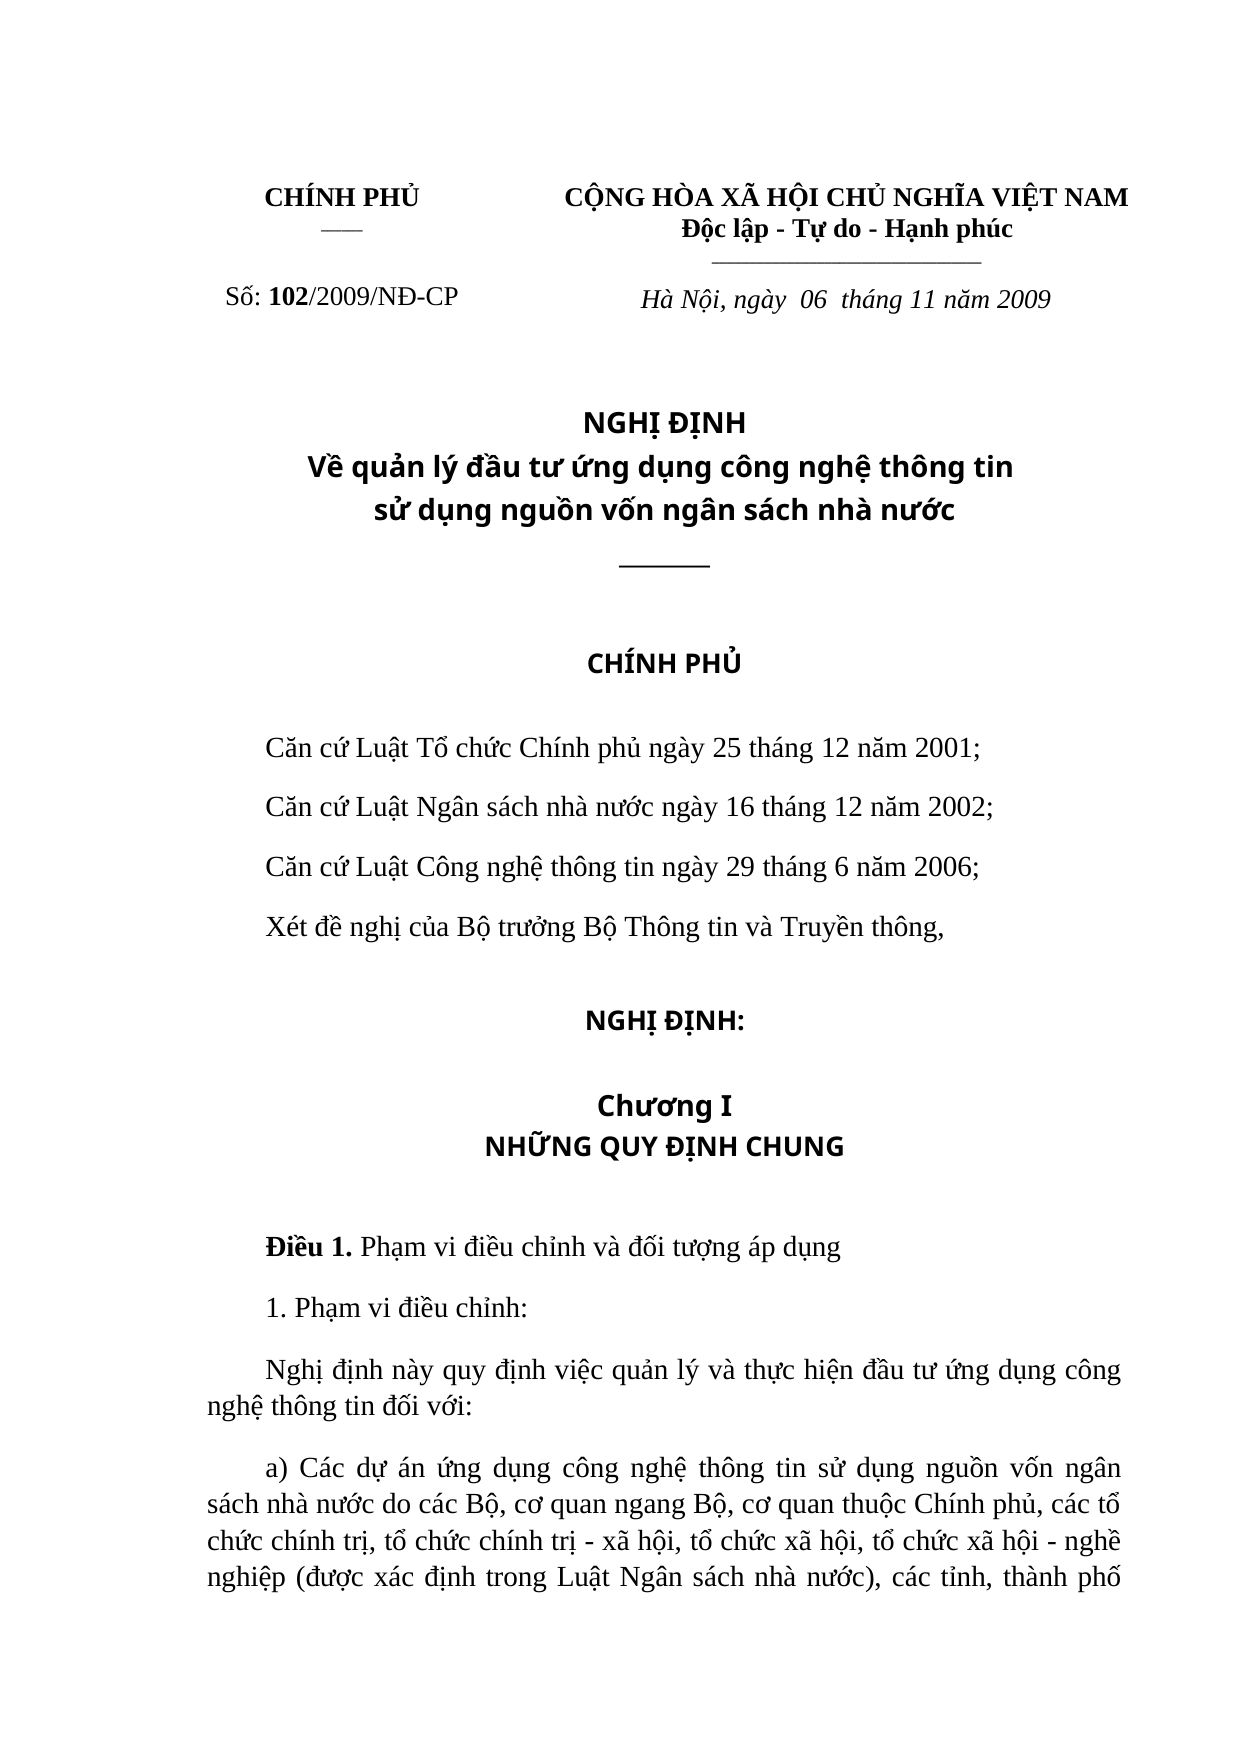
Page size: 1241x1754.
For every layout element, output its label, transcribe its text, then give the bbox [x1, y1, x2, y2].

table_header CHÍNH PHỦ ______ Số: 102/2009/NĐ-CP [196, 182, 488, 314]
text Xét đề nghị của Bộ trưởng Bộ Thông tin và Truyền thông, [207, 909, 1122, 943]
text CHÍNH PHỦ [207, 644, 1122, 681]
text Về quản lý đầu tư ứng dụng công nghệ thông tin [207, 446, 1122, 485]
text Căn cứ Luật Ngân sách nhà nước ngày 16 tháng 12 năm 2002; [207, 789, 1122, 823]
table_header [488, 182, 516, 314]
text sử dụng nguồn vốn ngân sách nhà nước [207, 489, 1122, 529]
text Căn cứ Luật Công nghệ thông tin ngày 29 tháng 6 năm 2006; [207, 849, 1122, 883]
text Nghị định này quy định việc quản lý và thực hiện đầu tư ứng dụng công nghệ thông tin đối với: [207, 1352, 1122, 1422]
text Chương I NHỮNG QUY ĐỊNH CHUNG [207, 1085, 1122, 1164]
text Căn cứ Luật Tổ chức Chính phủ ngày 25 tháng 12 năm 2001; [207, 731, 1122, 764]
text Điều 1. Phạm vi điều chỉnh và đối tượng áp dụng [207, 1229, 1122, 1263]
text _______ [207, 533, 1122, 572]
table_header CỘNG HÒA XÃ HỘI CHỦ NGHĨA VIỆT NAM Độc lập - Tự do - Hạnh phúc ____________________________________ Hà Nội, ngày 06 tháng 11 năm 2009 [516, 182, 1178, 314]
text a) Các dự án ứng dụng công nghệ thông tin sử dụng nguồn vốn ngân sách nhà nước do các Bộ, cơ quan ngang Bộ, cơ quan thuộc Chính phủ, các tổ chức chính trị, tổ chức chính trị - xã hội, tổ chức xã hội, tổ chức xã hội - nghề nghiệp (được xác định trong Luật Ngân sách nhà nước), các tỉnh, thành phố [207, 1450, 1122, 1593]
text 1. Phạm vi điều chỉnh: [207, 1291, 1122, 1324]
text NGHỊ ĐỊNH: [207, 1001, 1122, 1038]
text NGHỊ ĐỊNH [207, 403, 1122, 442]
